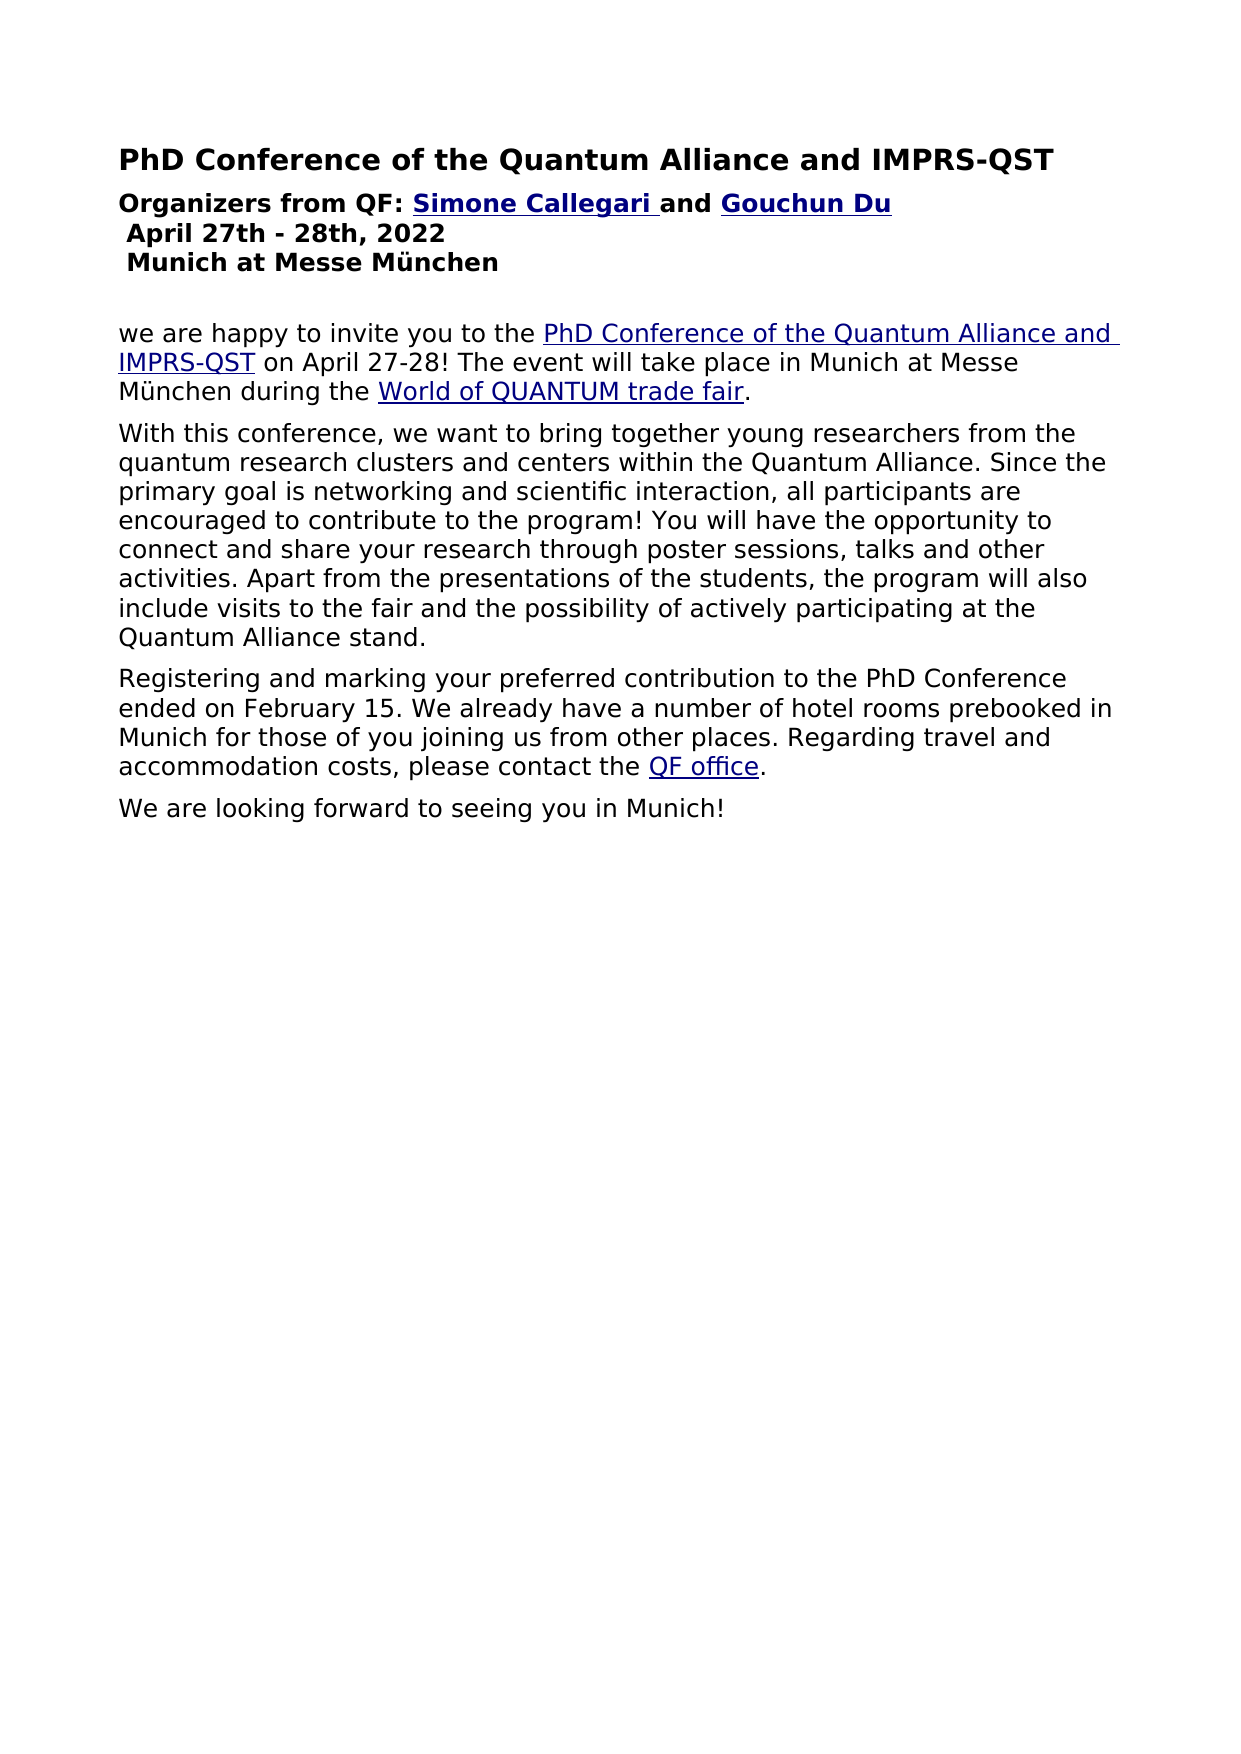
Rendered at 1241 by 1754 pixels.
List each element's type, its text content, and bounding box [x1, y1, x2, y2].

text We are looking forward to seeing you in Munich! [118, 794, 1122, 823]
text we are happy to invite you to the PhD Conference of the Quantum Alliance and IMPRS-QST on April 27-28! The event will take place in Munich at Messe München during the World of QUANTUM trade fair. [118, 319, 1122, 406]
text Organizers from QF: Simone Callegari and Gouchun Du April 27th - 28th, 2022 Munich at Messe München [118, 189, 1122, 306]
text With this conference, we want to bring together young researchers from the quantum research clusters and centers within the Quantum Alliance. Since the primary goal is networking and scientific interaction, all participants are encouraged to contribute to the program! You will have the opportunity to connect and share your research through poster sessions, talks and other activities. Apart from the presentations of the students, the program will also include visits to the fair and the possibility of actively participating at the Quantum Alliance stand. [118, 419, 1122, 652]
subtitle PhD Conference of the Quantum Alliance and IMPRS-QST [118, 143, 1122, 177]
text Registering and marking your preferred contribution to the PhD Conference ended on February 15. We already have a number of hotel rooms prebooked in Munich for those of you joining us from other places. Regarding travel and accommodation costs, please contact the QF office. [118, 664, 1122, 781]
